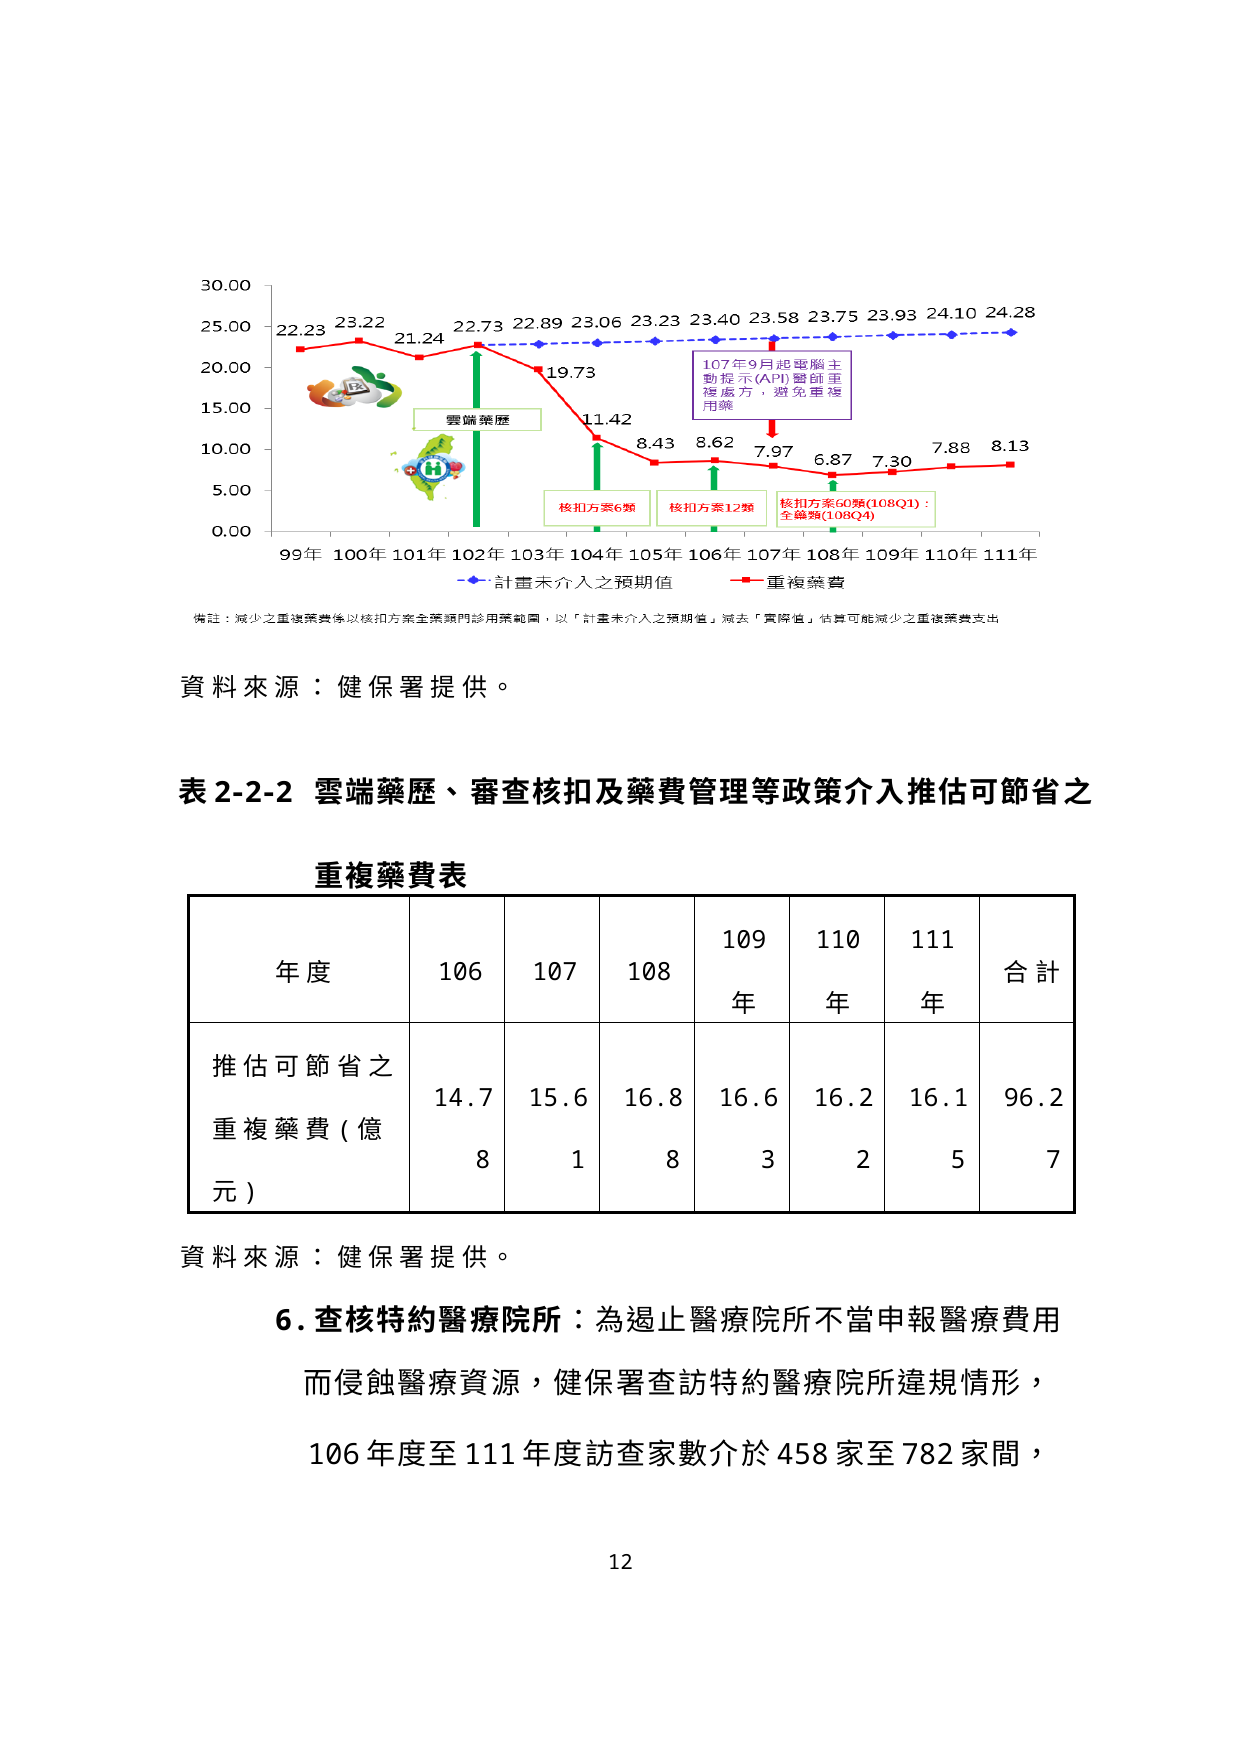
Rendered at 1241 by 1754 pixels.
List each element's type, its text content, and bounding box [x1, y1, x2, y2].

table_cell 16.22 [790, 1023, 884, 1211]
table_header 年度 [190, 897, 409, 1022]
table_cell 14.78 [410, 1023, 504, 1211]
text 6.查核特約醫療院所：為遏止醫療院所不當申報醫療費用而侵蝕醫療資源，健保署查訪特約醫療院所違規情形，106年度至111年度訪查家數介於458家至782家間， [266, 1276, 1063, 1464]
table_cell 16.15 [885, 1023, 979, 1211]
text 表2-2-2 雲端藥歷、審查核扣及藥費管理等政策介入推估可節省之重複藥費表 [177, 707, 1107, 894]
table_cell 96.27 [980, 1023, 1073, 1211]
table_header 108 [600, 897, 694, 1022]
table_header 106 [410, 897, 504, 1022]
table_header 109年 [695, 897, 789, 1022]
table_header 107 [505, 897, 599, 1022]
table_header 合計 [980, 897, 1073, 1022]
text 資料來源：健保署提供。 [177, 1214, 1063, 1276]
table_header 110年 [790, 897, 884, 1022]
text 資料來源：健保署提供。 [177, 644, 1063, 707]
table_cell 16.88 [600, 1023, 694, 1211]
table_header 111年 [885, 897, 979, 1022]
table_cell 15.61 [505, 1023, 599, 1211]
table_cell 推估可節省之重複藥費(億元) [190, 1023, 409, 1211]
table_cell 16.63 [695, 1023, 789, 1211]
